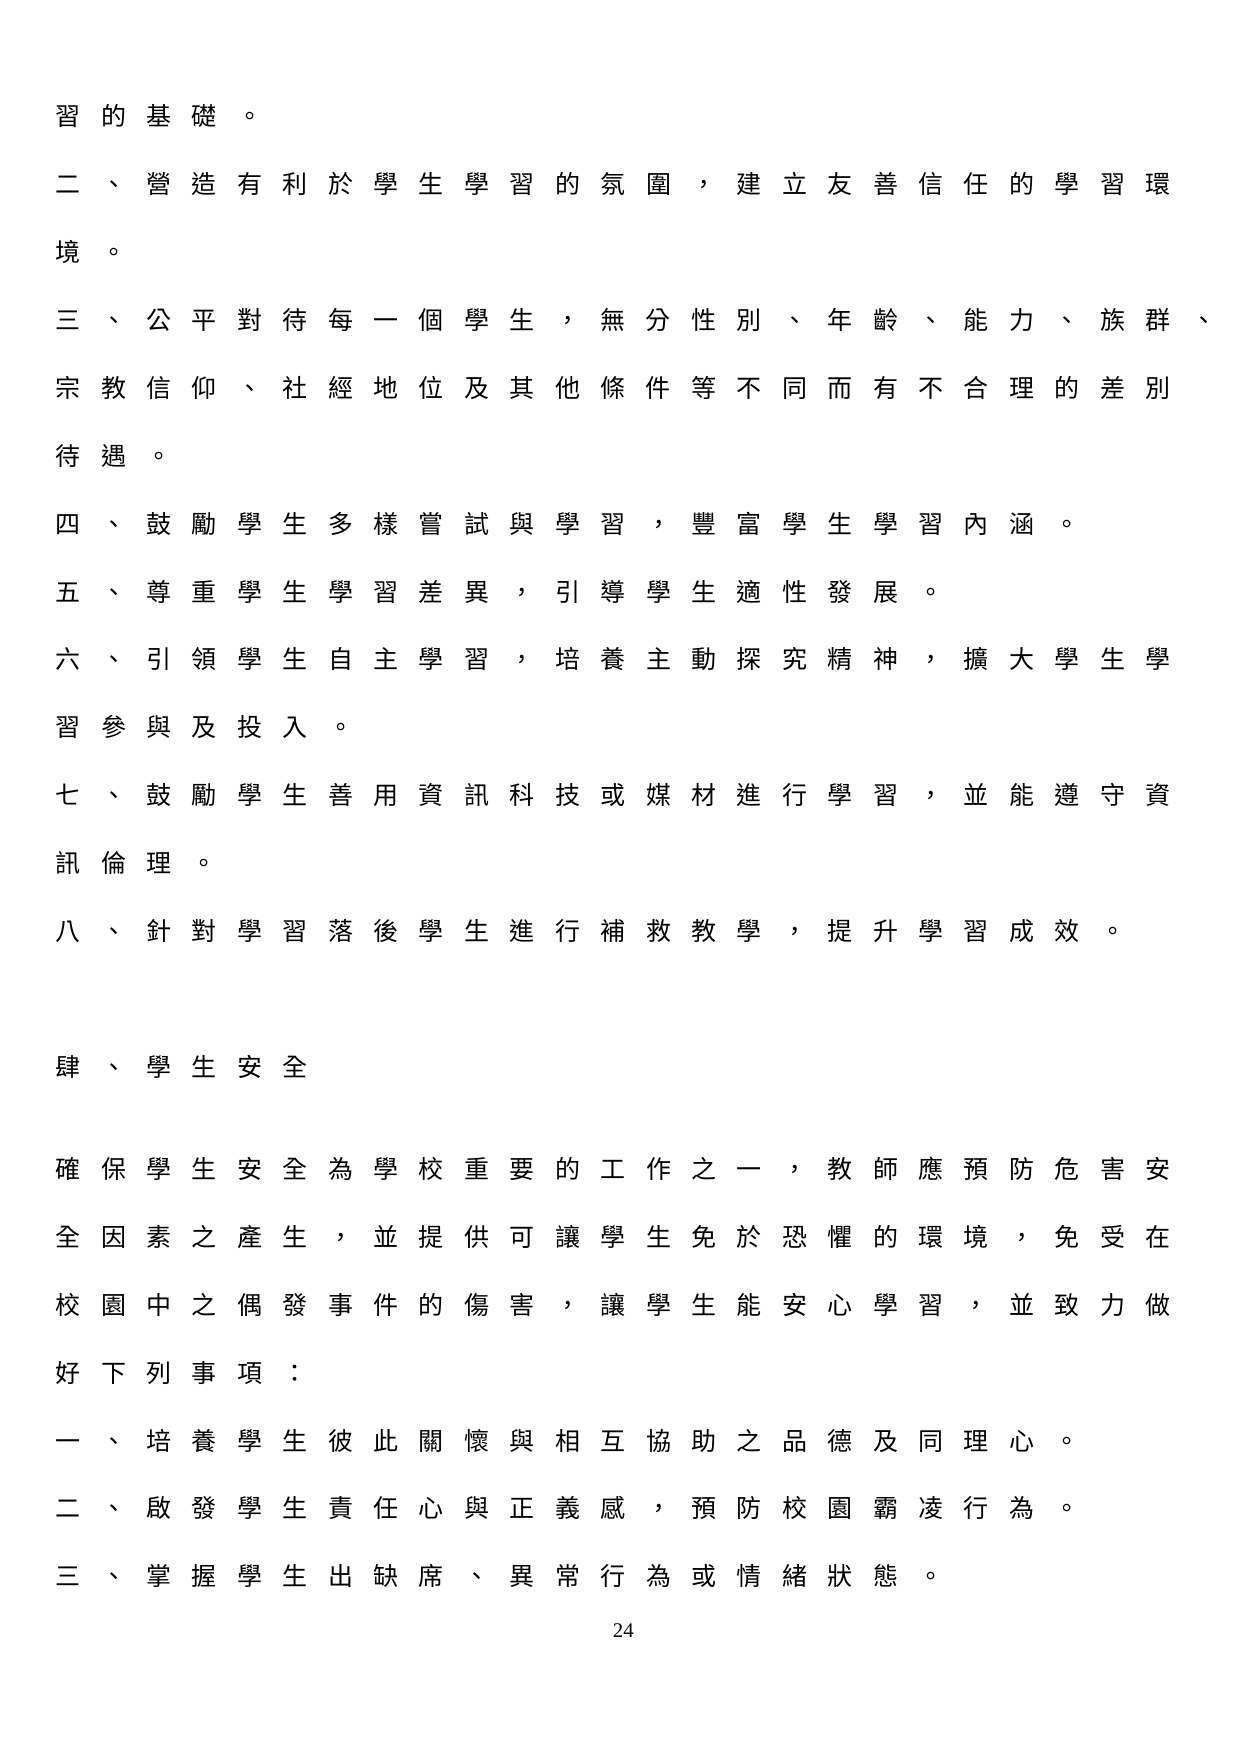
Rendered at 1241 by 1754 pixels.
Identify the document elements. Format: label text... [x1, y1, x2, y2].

text 八、針對學習落後學生進行補救教學，提升學習成效。 [55, 896, 1191, 964]
text 二、啟發學生責任心與正義感，預防校園霸凌行為。 [55, 1473, 1191, 1541]
text 三、公平對待每一個學生，無分性別、年齡、能力、族群、宗教信仰、社經地位及其他條件等不同而有不合理的差別待遇。 [55, 284, 1191, 488]
text 肆、學生安全 [55, 1032, 1191, 1099]
text 二、營造有利於學生學習的氛圍，建立友善信任的學習環境。 [55, 149, 1191, 284]
text 三、掌握學生出缺席、異常行為或情緒狀態。 [55, 1541, 1191, 1609]
text 七、鼓勵學生善用資訊科技或媒材進行學習，並能遵守資訊倫理。 [55, 760, 1191, 896]
text 六、引領學生自主學習，培養主動探究精神，擴大學生學習參與及投入。 [55, 624, 1191, 760]
text 確保學生安全為學校重要的工作之一，教師應預防危害安全因素之產生，並提供可讓學生免於恐懼的環境，免受在校園中之偶發事件的傷害，讓學生能安心學習，並致力做好下列事項： [55, 1133, 1191, 1405]
text 習的基礎。 [55, 81, 1191, 149]
text 一、培養學生彼此關懷與相互協助之品德及同理心。 [55, 1405, 1191, 1473]
text 四、鼓勵學生多樣嘗試與學習，豐富學生學習內涵。 [55, 488, 1191, 556]
text 五、尊重學生學習差異，引導學生適性發展。 [55, 556, 1191, 624]
